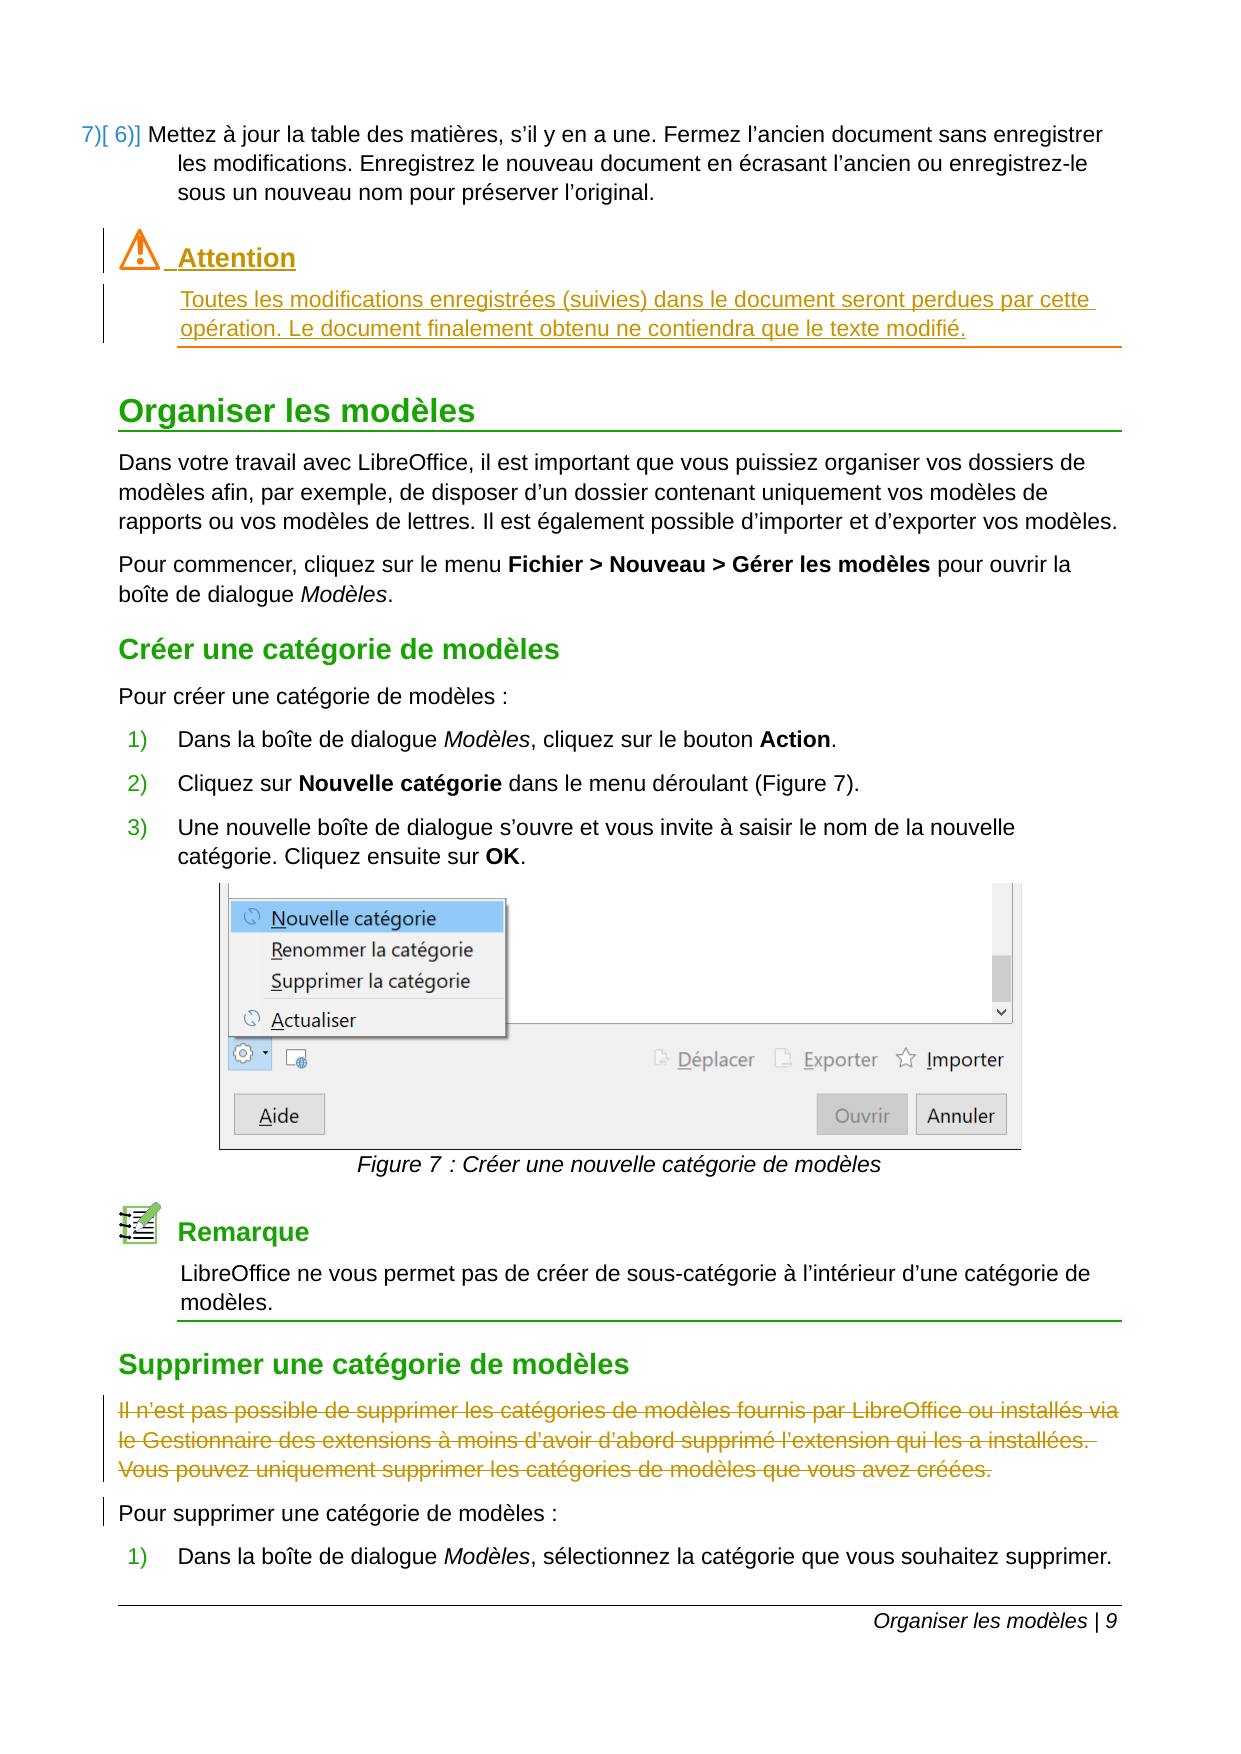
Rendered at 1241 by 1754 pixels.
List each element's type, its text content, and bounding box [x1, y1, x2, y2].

list Mettez à jour la table des matières, s’il y en a une. Fermez l’ancien document sans enregistrer les modifications. Enregistrez le nouveau document en écrasant l’ancien ou enregistrez-le sous un nouveau nom pour préserver l’original. [148, 118, 1122, 206]
text Pour supprimer une catégorie de modèles : [118, 1395, 1122, 1526]
picture [219, 883, 1022, 1150]
text Pour créer une catégorie de modèles : [118, 680, 1122, 709]
text Dans votre travail avec LibreOffice, il est important que vous puissiez organiser vos dossiers de modèles afin, par exemple, de disposer d’un dossier contenant uniquement vos modèles de rapports ou vos modèles de lettres. Il est également possible d’importer et d’exporter vos modèles. [118, 446, 1122, 534]
subtitle Créer une catégorie de modèles [118, 636, 1122, 665]
text Pour commencer, cliquez sur le menu Fichier > Nouveau > Gérer les modèles pour ouvrir la boîte de dialogue Modèles. [118, 548, 1122, 607]
list Dans la boîte de dialogue Modèles, cliquez sur le bouton Action. [148, 723, 1122, 753]
subtitle Remarque [118, 1201, 1122, 1247]
list Dans la boîte de dialogue Modèles, sélectionnez la catégorie que vous souhaitez supprimer. [148, 1541, 1122, 1570]
list Cliquez sur Nouvelle catégorie dans le menu déroulant (Figure 7). [148, 767, 1122, 796]
subtitle Supprimer une catégorie de modèles [118, 1351, 1122, 1380]
text LibreOffice ne vous permet pas de créer de sous-catégorie à l’intérieur d’une catégorie de modèles. [177, 1255, 1122, 1320]
subtitle Attention [118, 228, 1122, 273]
text Figure 7 : Créer une nouvelle catégorie de modèles [118, 1149, 1122, 1179]
list Une nouvelle boîte de dialogue s’ouvre et vous invite à saisir le nom de la nouvelle catégorie. Cliquez ensuite sur OK. [148, 811, 1122, 869]
text Toutes les modifications enregistrées (suivies) dans le document seront perdues par cette opération. Le document finalement obtenu ne contiendra que le texte modifié. [177, 281, 1122, 346]
subtitle Organiser les modèles [118, 391, 1122, 430]
